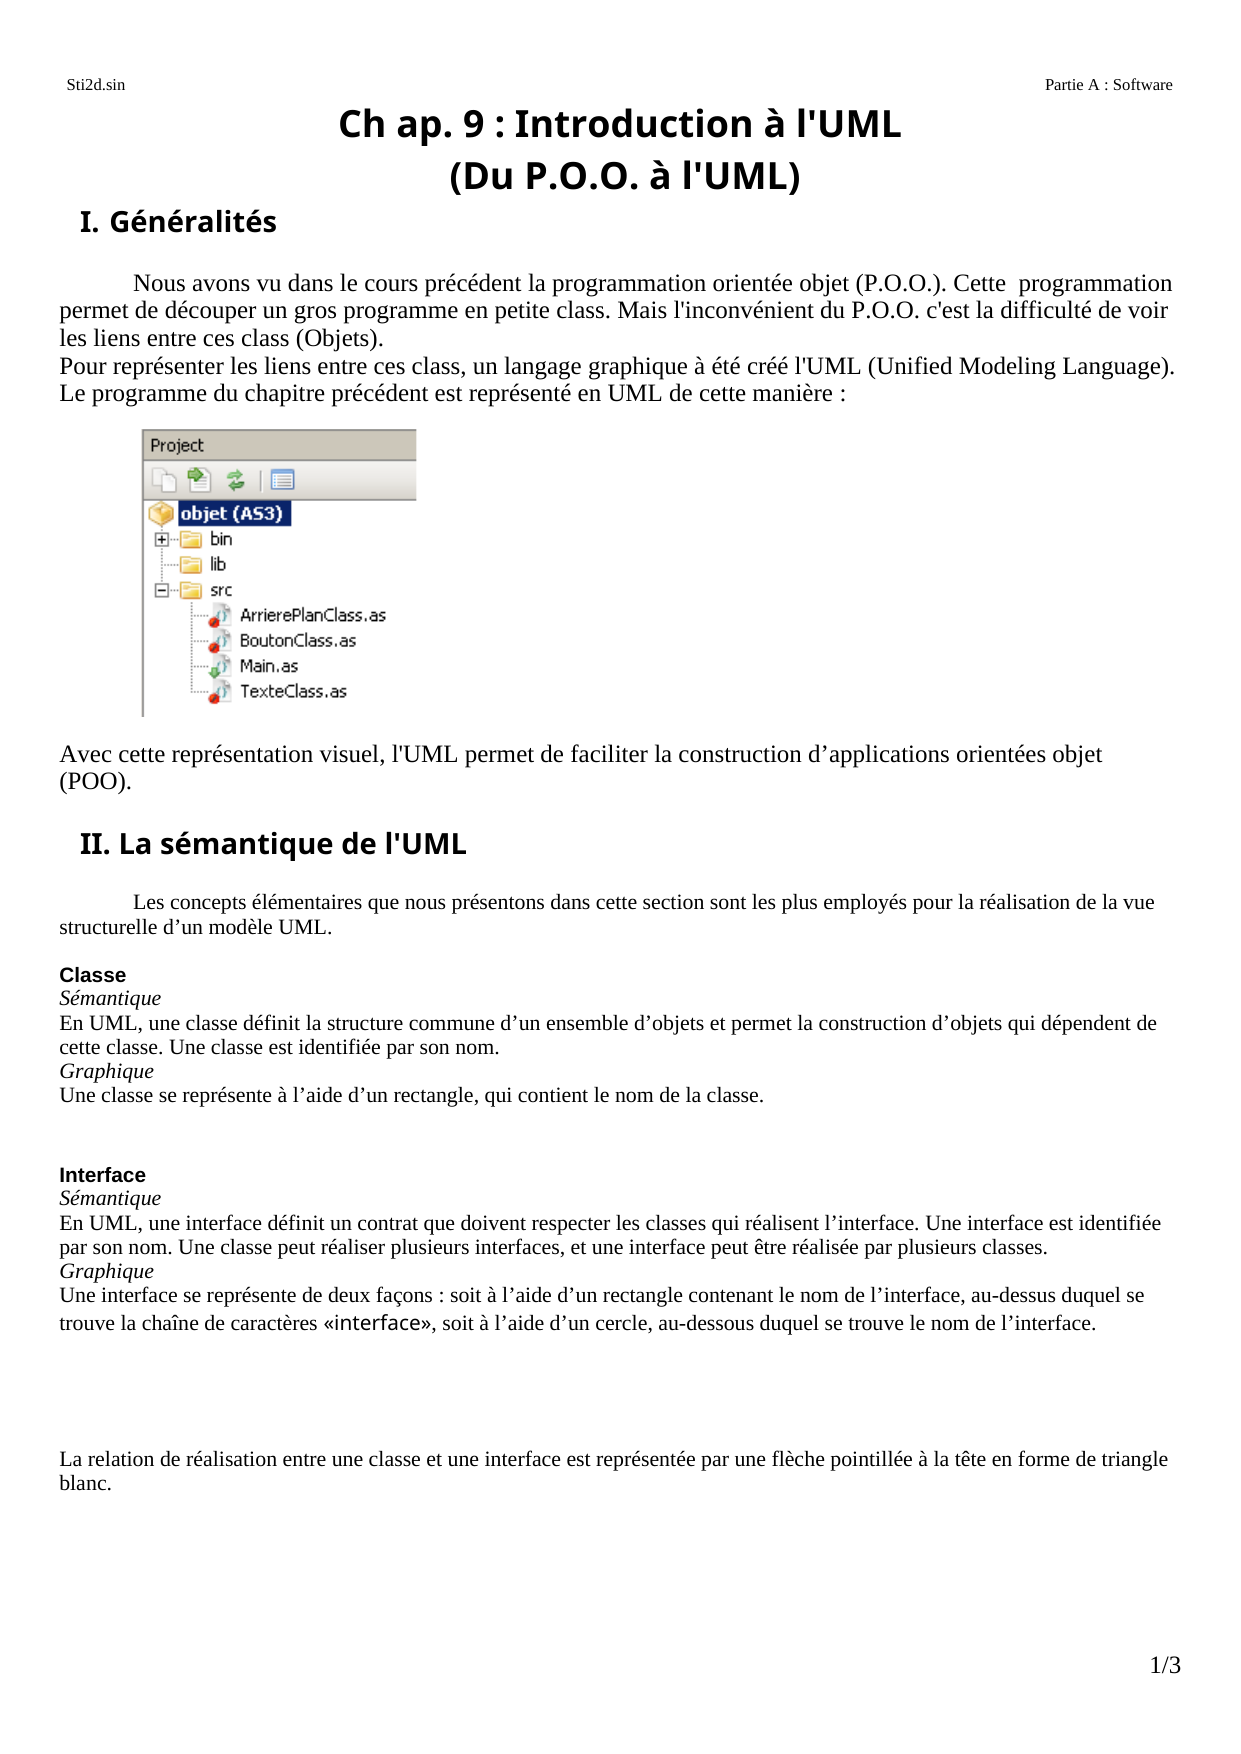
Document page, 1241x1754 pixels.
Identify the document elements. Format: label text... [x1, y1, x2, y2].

text Classe [59, 963, 1181, 986]
text Une interface se représente de deux façons : soit à l’aide d’un rectangle contenant le nom de l’interface, au-dessus duquel se trouve la chaîne de caractères «interface», soit à l’aide d’un cercle, au-dessous duquel se trouve le nom de l’interface. [59, 1283, 1181, 1336]
text Interface [59, 1163, 1181, 1186]
text En UML, une interface définit un contrat que doivent respecter les classes qui réalisent l’interface. Une interface est identifiée par son nom. Une classe peut réaliser plusieurs interfaces, et une interface peut être réalisée par plusieurs classes. [59, 1211, 1181, 1259]
text Sémantique [59, 986, 1181, 1011]
subtitle Généralités [80, 201, 1181, 241]
text Graphique [59, 1059, 1181, 1083]
subtitle (Du P.O.O. à l'UML) [59, 150, 1181, 201]
text Pour représenter les liens entre ces class, un langage graphique à été créé l'UML (Unified Modeling Language). [59, 352, 1181, 379]
text Sémantique [59, 1186, 1181, 1211]
text Avec cette représentation visuel, l'UML permet de faciliter la construction d’applications orientées objet (POO). [59, 740, 1181, 795]
text Nous avons vu dans le cours précédent la programmation orientée objet (P.O.O.). Cette programmation permet de découper un gros programme en petite class. Mais l'inconvénient du P.O.O. c'est la difficulté de voir les liens entre ces class (Objets). [59, 269, 1181, 352]
text La relation de réalisation entre une classe et une interface est représentée par une flèche pointillée à la tête en forme de triangle blanc. [59, 1447, 1181, 1496]
text Graphique [59, 1259, 1181, 1283]
text Une classe se représente à l’aide d’un rectangle, qui contient le nom de la classe. [59, 1083, 1181, 1108]
text En UML, une classe définit la structure commune d’un ensemble d’objets et permet la construction d’objets qui dépendent de cette classe. Une classe est identifiée par son nom. [59, 1011, 1181, 1059]
subtitle Ch ap. 9 : Introduction à l'UML [59, 97, 1181, 148]
text Le programme du chapitre précédent est représenté en UML de cette manière : [59, 379, 1181, 407]
text Les concepts élémentaires que nous présentons dans cette section sont les plus employés pour la réalisation de la vue structurelle d’un modèle UML. [59, 890, 1181, 939]
subtitle La sémantique de l'UML [80, 823, 1181, 863]
